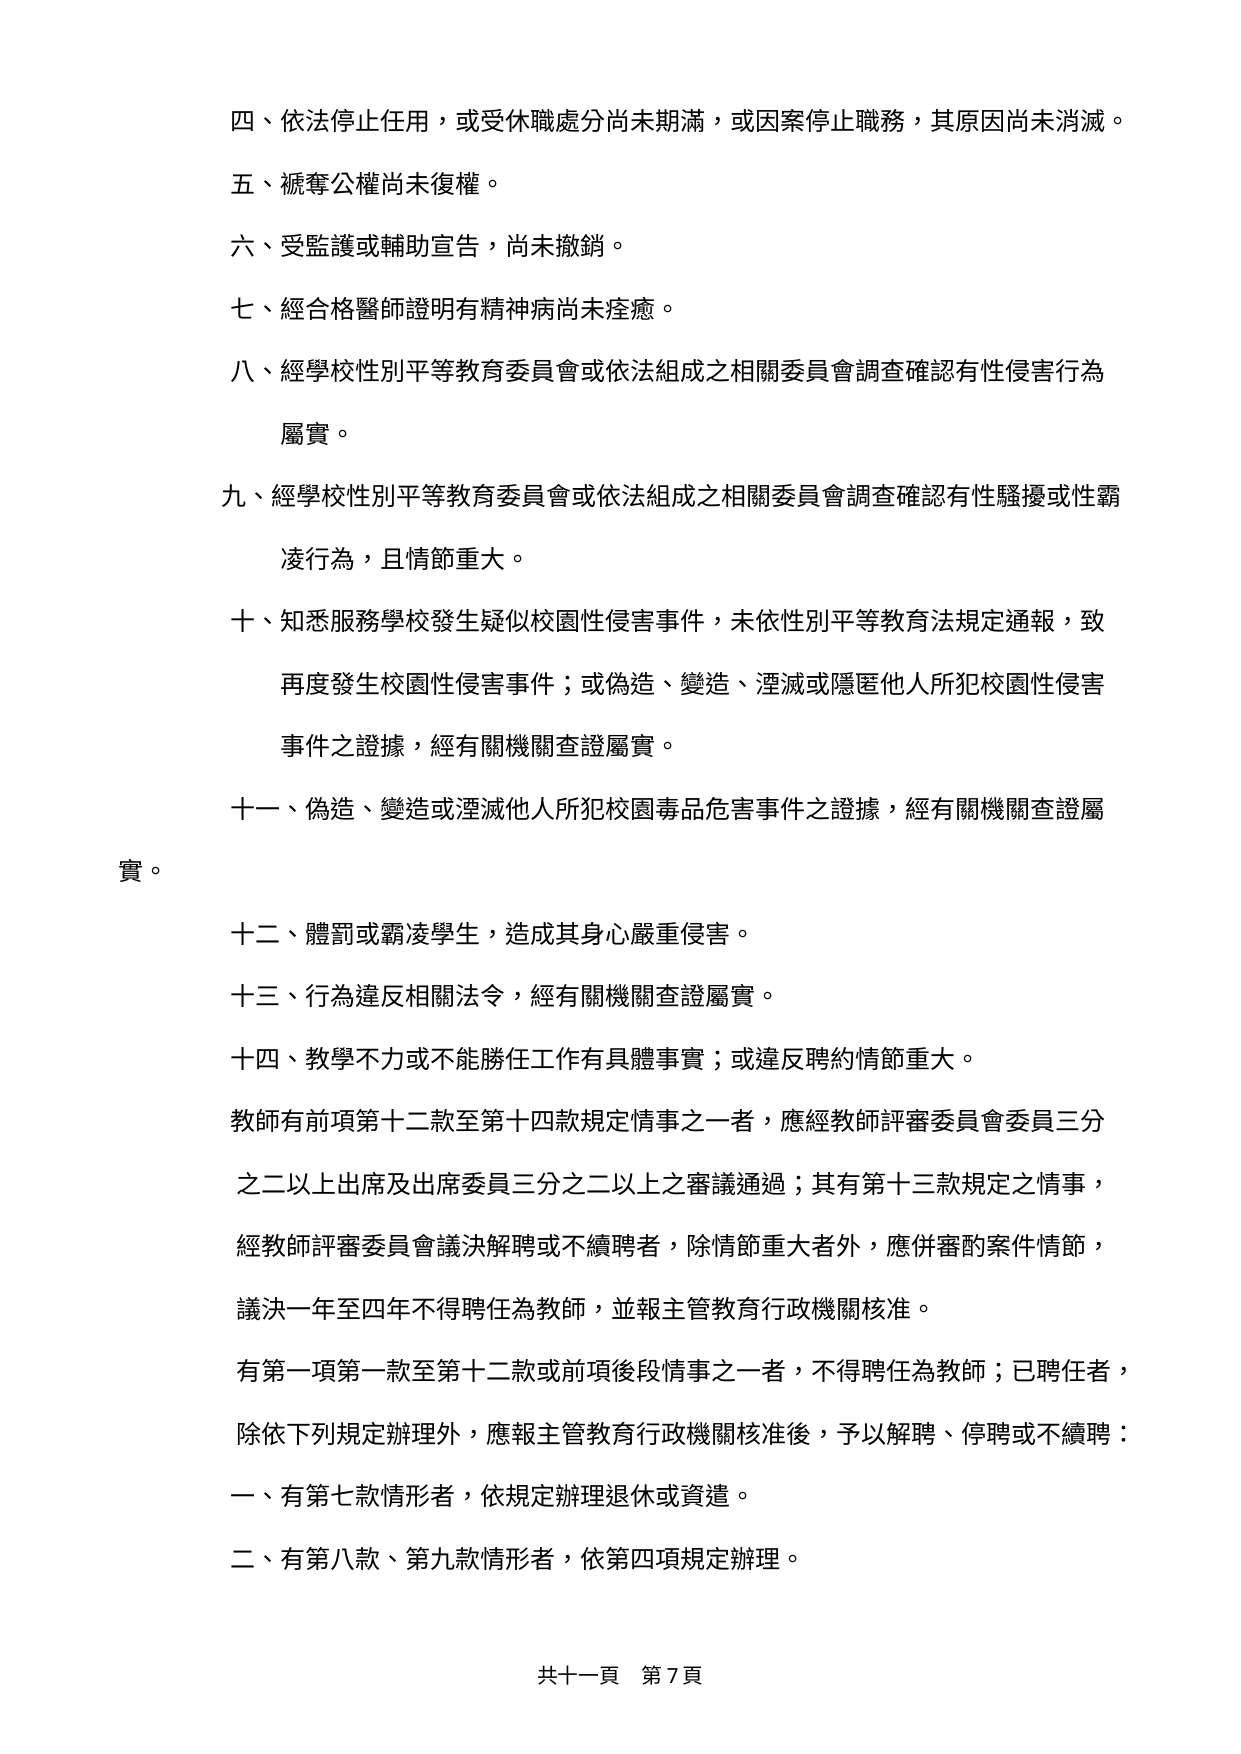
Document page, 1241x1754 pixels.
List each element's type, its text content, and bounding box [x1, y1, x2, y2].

text 十四、教學不力或不能勝任工作有具體事實；或違反聘約情節重大。 [118, 1016, 1122, 1078]
text 十一、偽造、變造或湮滅他人所犯校園毒品危害事件之證據，經有關機關查證屬實。 [118, 766, 1122, 891]
text 五、褫奪公權尚未復權。 [118, 141, 1122, 203]
text 四、依法停止任用，或受休職處分尚未期滿，或因案停止職務，其原因尚未消滅。 [118, 78, 1122, 141]
text 教師有前項第十二款至第十四款規定情事之一者，應經教師評審委員會委員三分之二以上出席及出席委員三分之二以上之審議通過；其有第十三款規定之情事，經教師評審委員會議決解聘或不續聘者，除情節重大者外，應併審酌案件情節，議決一年至四年不得聘任為教師，並報主管教育行政機關核准。 [230, 1078, 1122, 1328]
text 九、經學校性別平等教育委員會或依法組成之相關委員會調查確認有性騷擾或性霸凌行為，且情節重大。 [222, 453, 1122, 578]
text 六、受監護或輔助宣告，尚未撤銷。 [118, 203, 1122, 266]
text 有第一項第一款至第十二款或前項後段情事之一者，不得聘任為教師；已聘任者，除依下列規定辦理外，應報主管教育行政機關核准後，予以解聘、停聘或不續聘： [236, 1328, 1122, 1453]
text 七、經合格醫師證明有精神病尚未痊癒。 [118, 266, 1122, 328]
text 十二、體罰或霸凌學生，造成其身心嚴重侵害。 [118, 891, 1122, 953]
text 十、知悉服務學校發生疑似校園性侵害事件，未依性別平等教育法規定通報，致再度發生校園性侵害事件；或偽造、變造、湮滅或隱匿他人所犯校園性侵害事件之證據，經有關機關查證屬實。 [231, 578, 1122, 766]
text 八、經學校性別平等教育委員會或依法組成之相關委員會調查確認有性侵害行為屬實。 [231, 328, 1122, 453]
text 二、有第八款、第九款情形者，依第四項規定辦理。 [118, 1516, 1122, 1578]
text 一、有第七款情形者，依規定辦理退休或資遣。 [118, 1453, 1122, 1516]
text 十三、行為違反相關法令，經有關機關查證屬實。 [118, 953, 1122, 1016]
